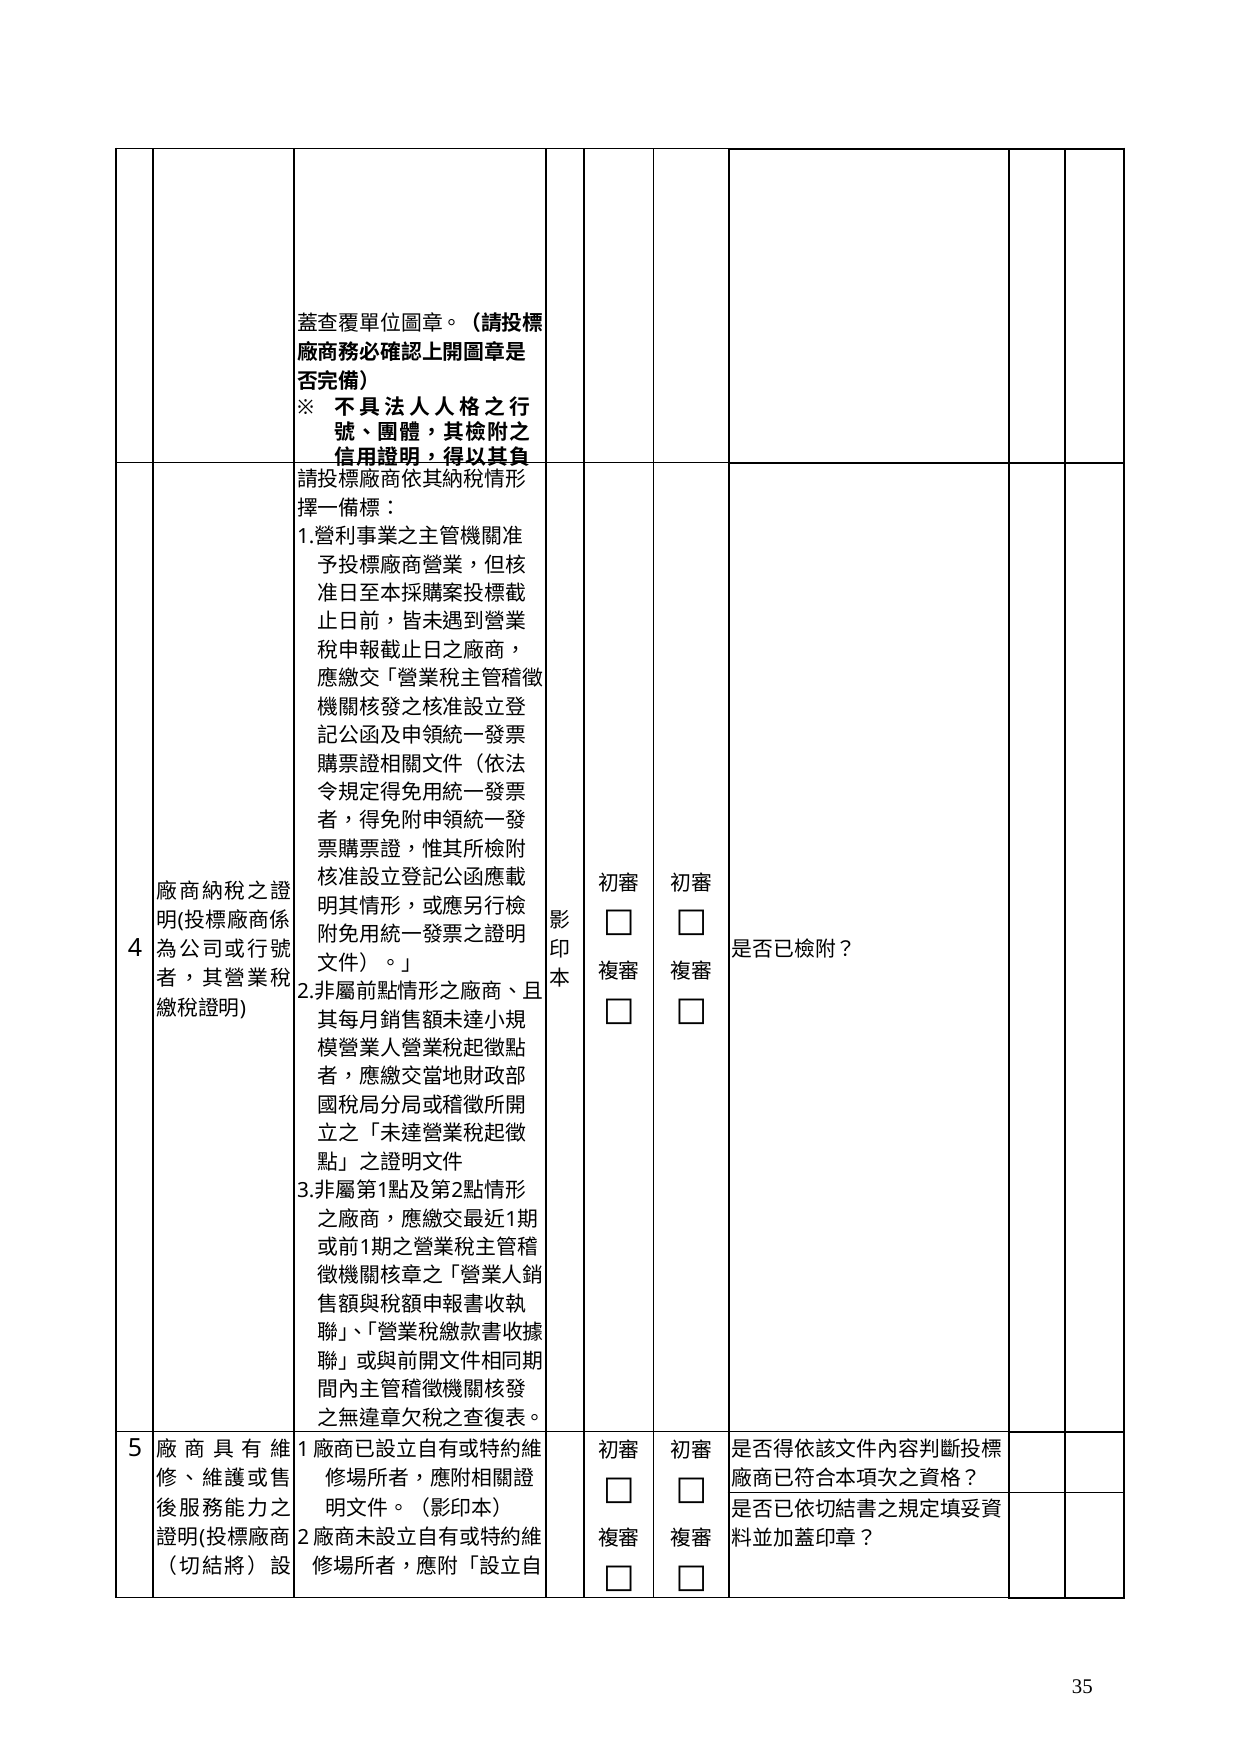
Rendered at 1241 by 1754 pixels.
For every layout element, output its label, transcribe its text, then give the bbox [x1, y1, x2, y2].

table_cell [1010, 150, 1064, 462]
table_cell [117, 149, 152, 462]
table_cell 4 [117, 463, 152, 1431]
table_cell 票據交換機構或受理查詢之金融機構於截止投標日前半年內所出具，且可證明該投標廠商「非屬拒絕往來戶」及「自查詢日往前推算三年內無退票紀錄」之『第一類票據信用資料查覆單』或『第二類票據信用資料查覆單』（如有退票但已辦妥清償註記者，視同無退票紀錄）。該查覆單應加蓋查覆單位圖章。（請投標廠商務必確認上開圖章是否完備） 不具法人人格之行號、團體，其檢附之信用證明，得以其負責人之非拒絕往來戶或無退票紀錄證明代之。 投標廠商不論其使用票據與否，均應檢附本文件。 [295, 149, 545, 462]
table_cell [585, 149, 653, 462]
table_cell [730, 150, 1008, 462]
table_cell 是否已檢附？ [730, 464, 1008, 1431]
table_cell 廠商納稅之證明(投標廠商係為公司或行號者，其營業稅繳稅證明) [154, 463, 293, 1431]
table_cell [1066, 1493, 1123, 1597]
table_cell 初審 □ 複審 □ [654, 463, 728, 1431]
table_cell 是否已依切結書之規定填妥資料並加蓋印章？ [730, 1493, 1008, 1597]
table_cell 5 [117, 1432, 152, 1597]
table_cell [1066, 150, 1123, 462]
table_cell 是否得依該文件內容判斷投標廠商已符合本項次之資格？ [730, 1432, 1008, 1492]
table_cell [1010, 1433, 1064, 1492]
table_cell 初審 □ 複審 □ [585, 1432, 653, 1597]
table_cell [1010, 464, 1064, 1431]
table_cell 廠商具有維修、維護或售後服務能力之證明(投標廠商（切結將）設立自有或特約維修場所者) [154, 1432, 293, 1597]
table_cell 初審 □ 複審 □ [654, 1432, 728, 1597]
table_cell 初審 □ 複審 □ [585, 463, 653, 1431]
table_cell [654, 149, 728, 462]
table_cell [154, 149, 293, 462]
table_cell [1010, 1493, 1064, 1597]
table_cell 請投標廠商依其納稅情形擇一備標： 1.營利事業之主管機關准予投標廠商營業，但核准日至本採購案投標截止日前，皆未遇到營業稅申報截止日之廠商，應繳交「營業稅主管稽徵機關核發之核准設立登記公函及申領統一發票購票證相關文件（依法令規定得免用統一發票者，得免附申領統一發票購票證，惟其所檢附核准設立登記公函應載明其情形，或應另行檢附免用統一發票之證明文件）。」 2.非屬前點情形之廠商、且其每月銷售額未達小規模營業人營業稅起徵點者，應繳交當地財政部國稅局分局或稽徵所開立之「未達營業稅起徵點」之證明文件 3.非屬第1點及第2點情形之廠商，應繳交最近1期或前1期之營業稅主管稽徵機關核章之「營業人銷售額與稅額申報書收執聯」、「營業稅繳款書收據聯」或與前開文件相同期間內主管稽徵機關核發之無違章欠稅之查復表。 [295, 463, 545, 1431]
table_cell [1066, 464, 1123, 1431]
table_cell 影印本 [547, 463, 583, 1431]
table_cell [547, 1432, 583, 1597]
table_cell [1066, 1433, 1123, 1492]
table_cell [547, 149, 583, 462]
table_cell 1廠商已設立自有或特約維修場所者，應附相關證明文件。（影印本） 2廠商未設立自有或特約維修場所者，應附「設立自有或特約維修場所切結書」（正本） [295, 1432, 545, 1597]
